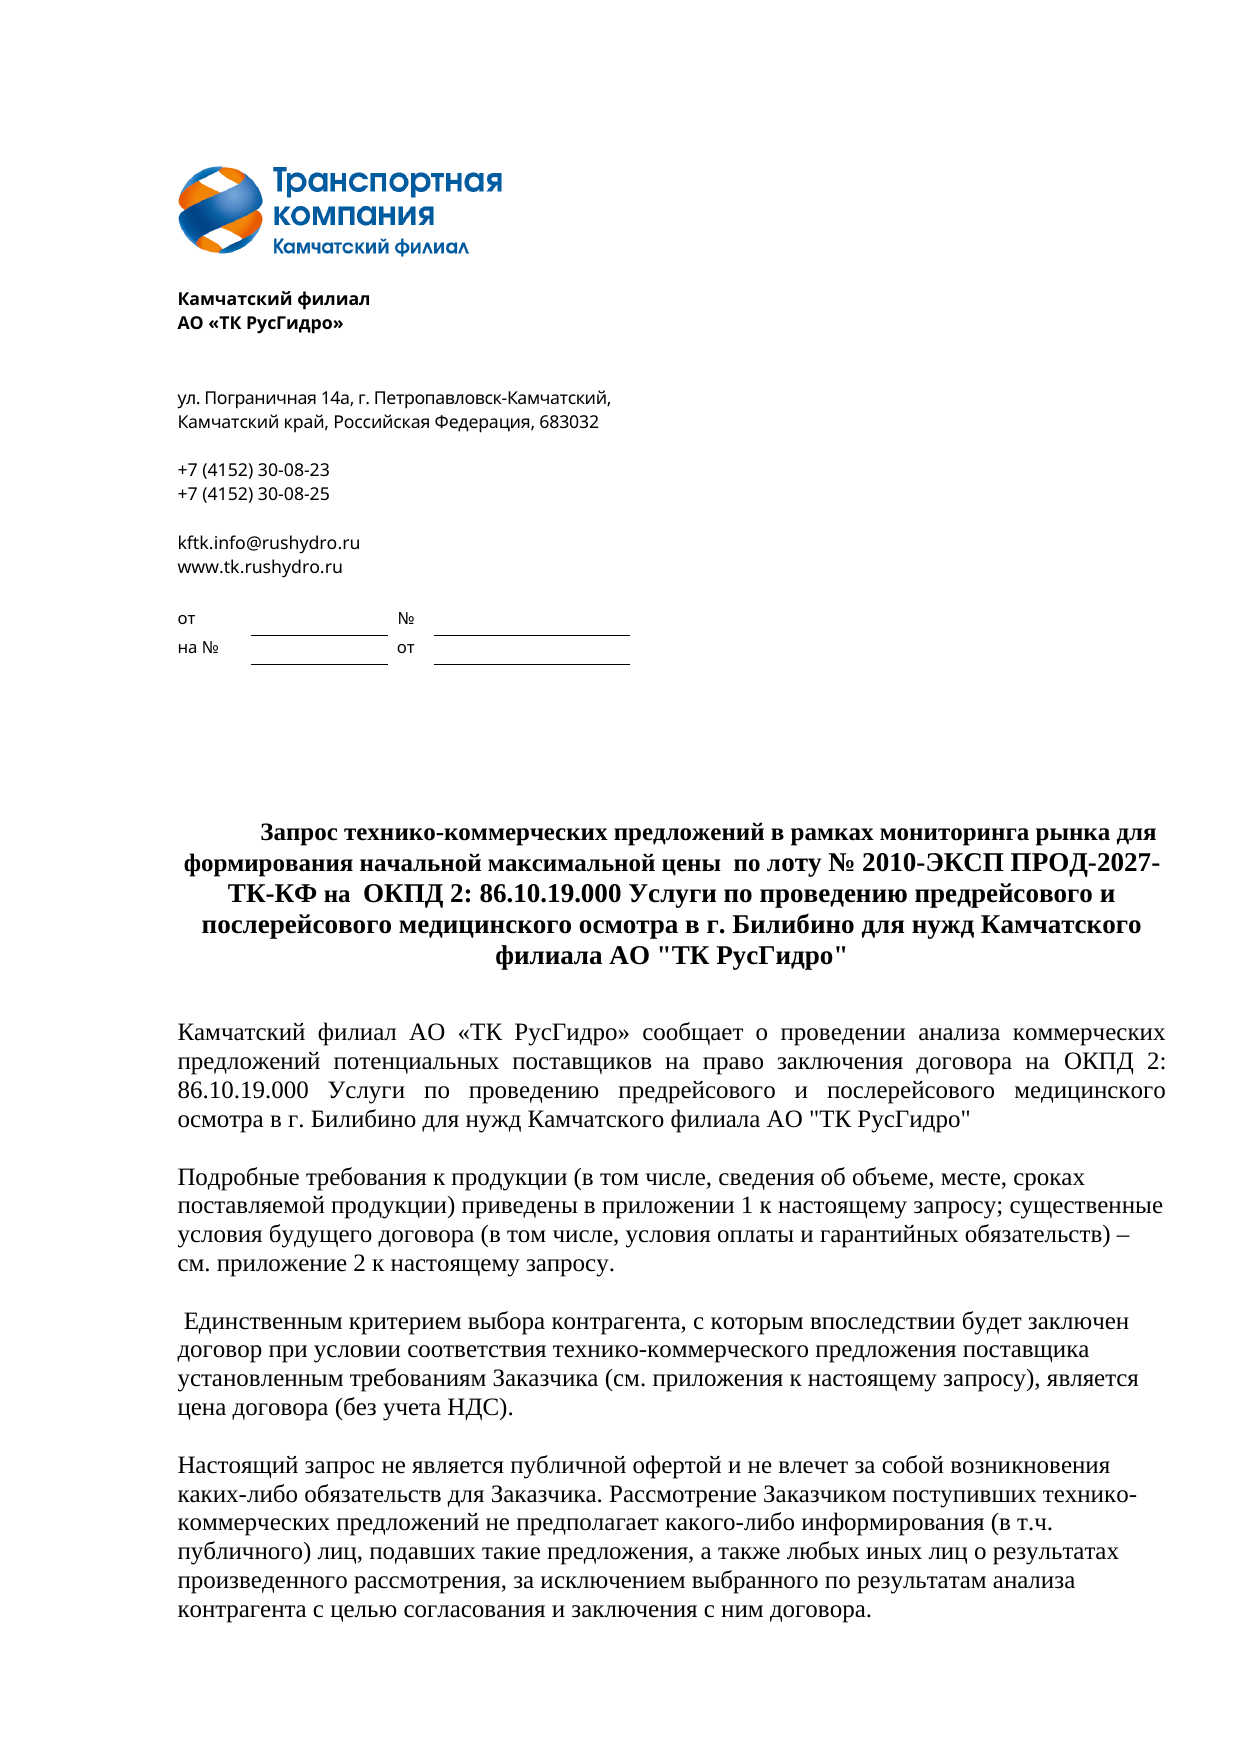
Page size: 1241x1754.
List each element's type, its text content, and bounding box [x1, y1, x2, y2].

table_cell [177, 258, 667, 286]
table_cell [177, 579, 667, 607]
table_cell Камчатский филиал АО «ТК РусГидро» [177, 286, 667, 334]
table_cell [251, 636, 388, 664]
text Подробные требования к продукции (в том числе, сведения об объеме, месте, сроках поставляемой продукции) приведены в приложении 1 к настоящему запросу; существенные условия будущего договора (в том числе, условия оплаты и гарантийных обязательств) – см. приложение 2 к настоящему запросу. [177, 1162, 1166, 1277]
table_cell от [177, 607, 251, 634]
table_cell от [388, 635, 434, 664]
table_cell [630, 607, 667, 634]
table_header [667, 165, 698, 664]
text Запрос технико-коммерческих предложений в рамках мониторинга рынка для формирования начальной максимальной цены по лоту № 2010-ЭКСП ПРОД-2027-ТК-КФ на ОКПД 2: 86.10.19.000 Услуги по проведению предрейсового и послерейсового медицинского осмотра в г. Билибино для нужд Камчатского филиала АО "ТК РусГидро" [177, 817, 1166, 971]
table_cell № [388, 607, 434, 634]
table_cell на № [177, 635, 251, 664]
table_cell [630, 635, 667, 664]
table_header [503, 165, 667, 258]
text Настоящий запрос не является публичной офертой и не влечет за собой возникновения каких-либо обязательств для Заказчика. Рассмотрение Заказчиком поступивших технико-коммерческих предложений не предполагает какого-либо информирования (в т.ч. публичного) лиц, подавших такие предложения, а также любых иных лиц о результатах произведенного рассмотрения, за исключением выбранного по результатам анализа контрагента с целью согласования и заключения с ним договора. [177, 1450, 1166, 1622]
table_cell [434, 607, 630, 634]
text Единственным критерием выбора контрагента, с которым впоследствии будет заключен договор при условии соответствия технико-коммерческого предложения поставщика установленным требованиям Заказчика (см. приложения к настоящему запросу), является цена договора (без учета НДС). [177, 1306, 1166, 1421]
table_cell [177, 334, 667, 385]
table_cell ул. Пограничная 14а, г. Петропавловск-Камчатский, Камчатский край, Российская Федерация, 683032 +7 (4152) 30-08-23 +7 (4152) 30-08-25 kftk.info@rushydro.ru www.tk.rushydro.ru [177, 385, 667, 578]
picture [177, 165, 503, 258]
table_cell [251, 607, 388, 634]
table_header [698, 165, 1187, 664]
text Камчатский филиал АО «ТК РусГидро» сообщает о проведении анализа коммерческих предложений потенциальных поставщиков на право заключения договора на ОКПД 2: 86.10.19.000 Услуги по проведению предрейсового и послерейсового медицинского осмотра в г. Билибино для нужд Камчатского филиала АО "ТК РусГидро" [177, 1017, 1166, 1132]
table_cell [434, 636, 630, 664]
